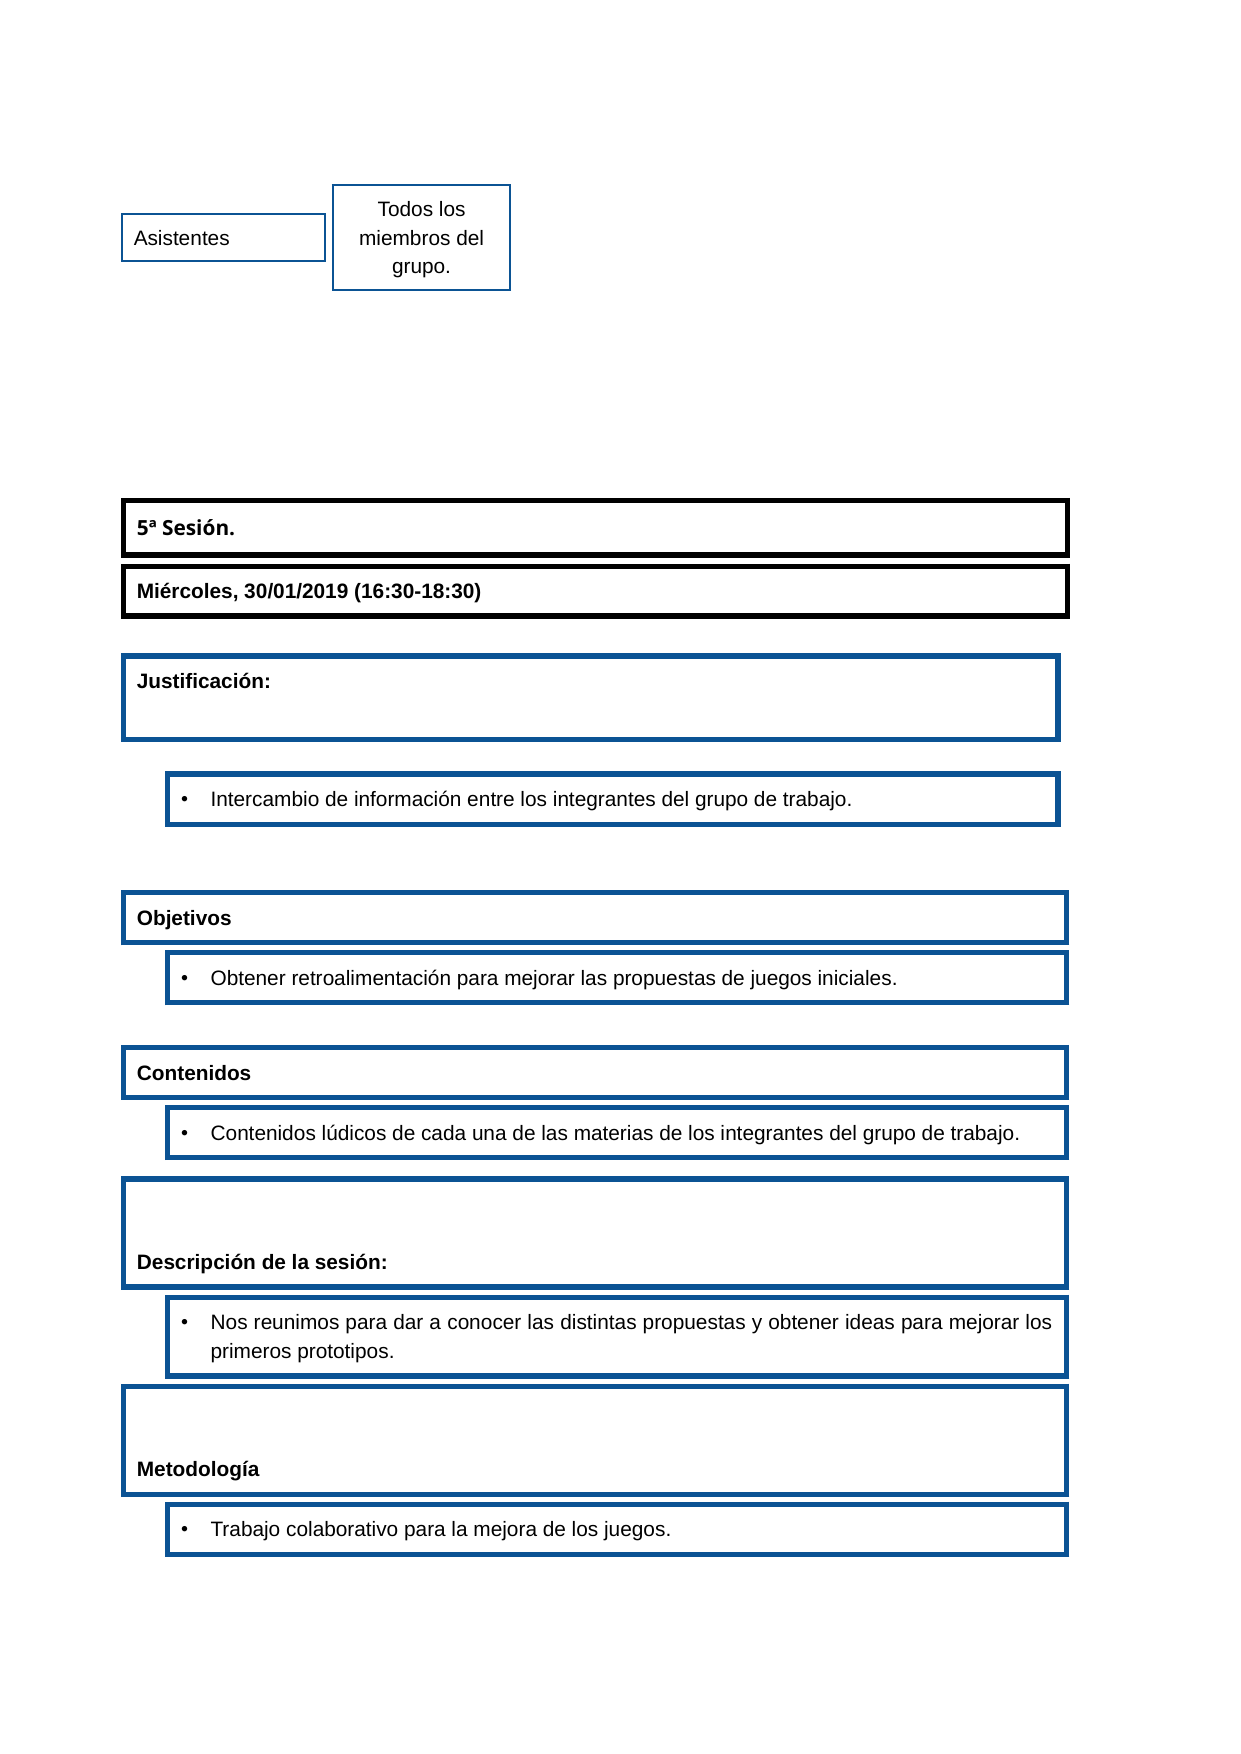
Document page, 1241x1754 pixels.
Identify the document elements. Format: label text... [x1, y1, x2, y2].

table_header Objetivos Obtener retroalimentación para mejorar las propuestas de juegos iniciales. [118, 887, 1072, 1042]
table_header Asistentes [118, 181, 329, 294]
table_cell [205, 370, 221, 404]
table_header Todos los miembros del grupo. [329, 181, 514, 294]
table_cell [194, 370, 205, 404]
table_header [181, 335, 193, 369]
table_cell Miércoles, 30/01/2019 (16:30-18:30) [118, 561, 1073, 622]
table_cell [181, 370, 193, 404]
table_cell Descripción de la sesión: Nos reunimos para dar a conocer las distintas propuestas y obtener ideas para mejorar los primeros prototipos. Metodología Trabajo colaborativo para la mejora de los juegos. Actividades Realización de búsqueda de imágenes para puzzles ortográficos. Plastificado de plantillas de bingo de física y química. Creación de tarjetas para el pasapalabra de geografía. Elaboración del trivial de lengua. Acuerdo adoptado: Los miembros del grupo de trabajo se comprometen a reunir los materiales que se van a necesitar para continuar con el proceso de elaboración. Observaciones: No consta. [118, 1174, 1072, 1560]
table_cell [118, 118, 1072, 153]
table_header 5ª Sesión. [118, 474, 1073, 561]
table_header Justificación: Intercambio de información entre los integrantes del grupo de trabajo. [118, 650, 1063, 830]
table_header [194, 335, 205, 369]
table_header [205, 335, 221, 369]
table_cell Contenidos Contenidos lúdicos de cada una de las materias de los integrantes del grupo de trabajo. [118, 1042, 1072, 1173]
